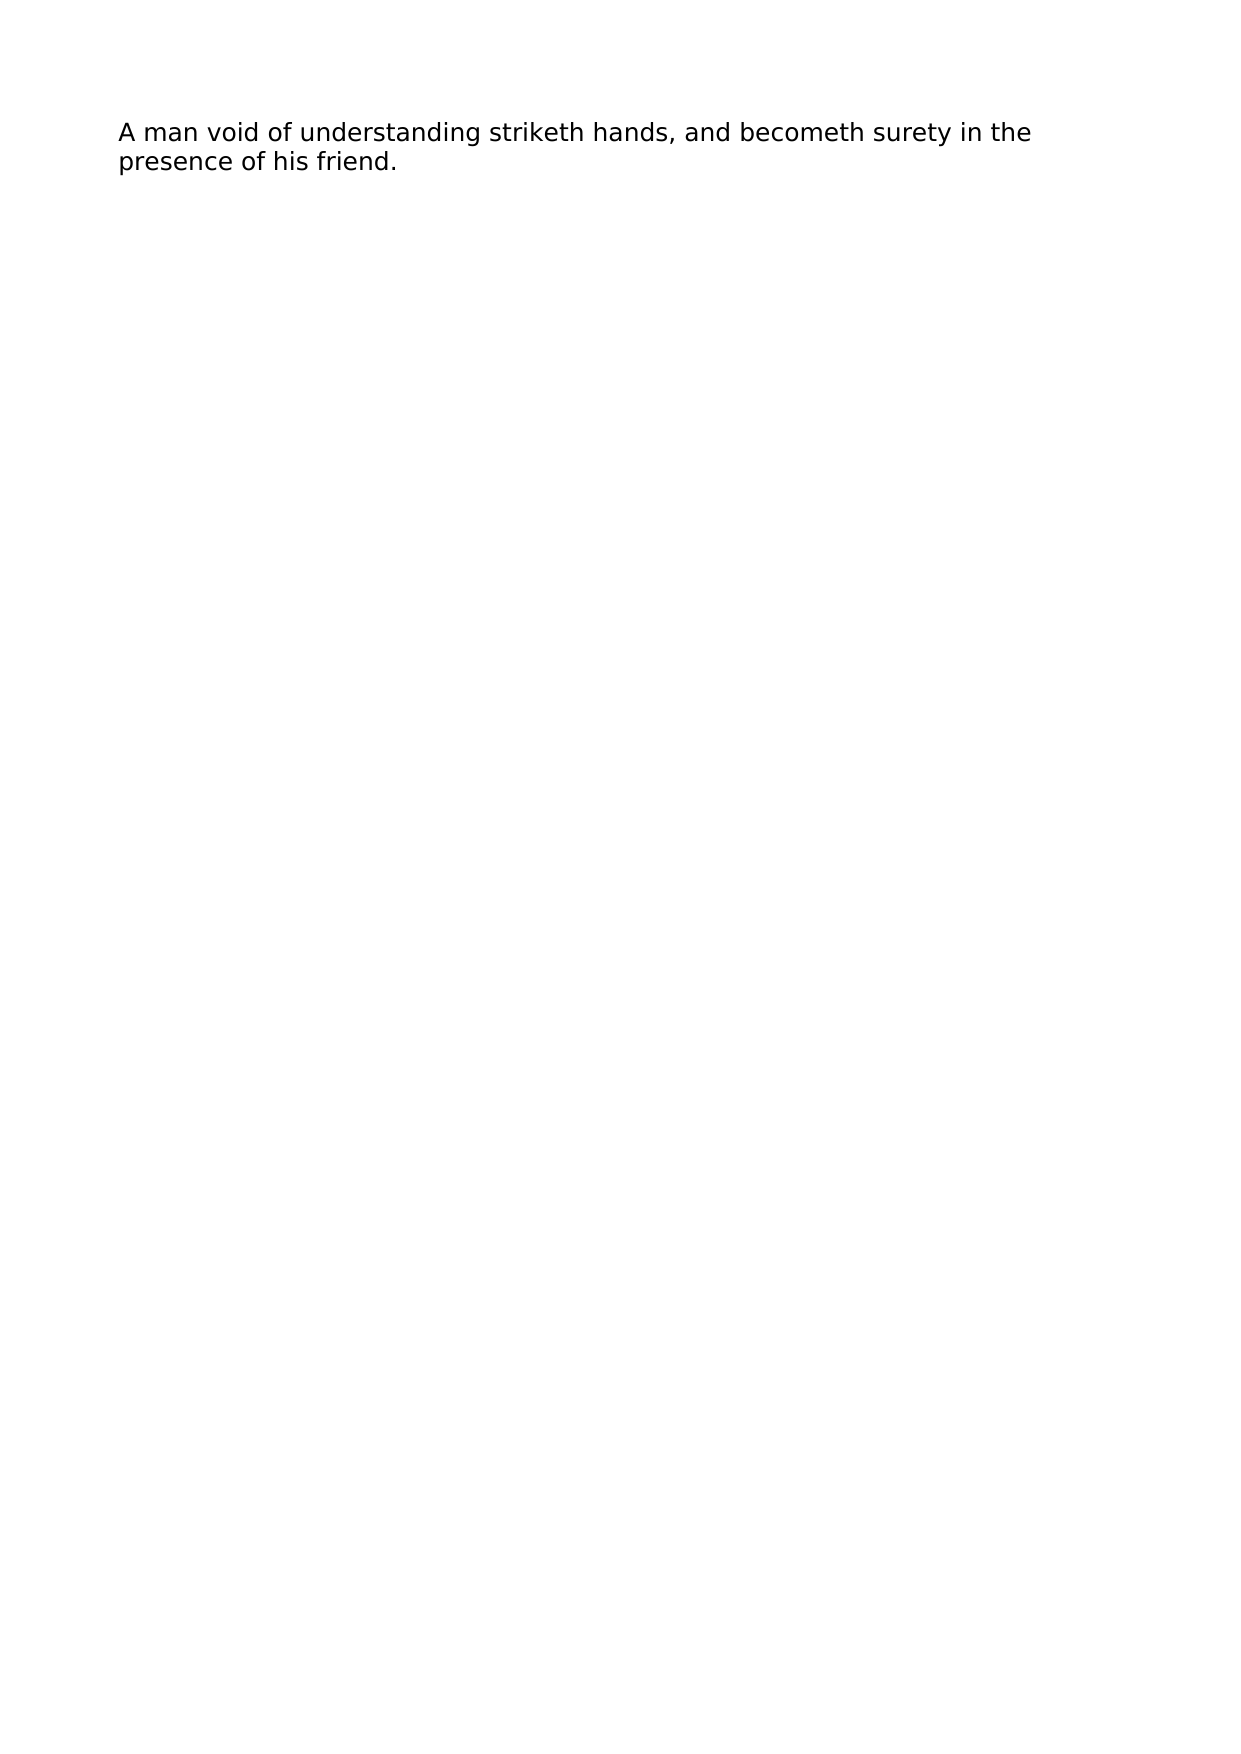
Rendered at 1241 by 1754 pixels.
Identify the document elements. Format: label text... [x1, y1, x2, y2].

text A man void of understanding striketh hands, and becometh surety in the presence of his friend. [118, 118, 1122, 176]
